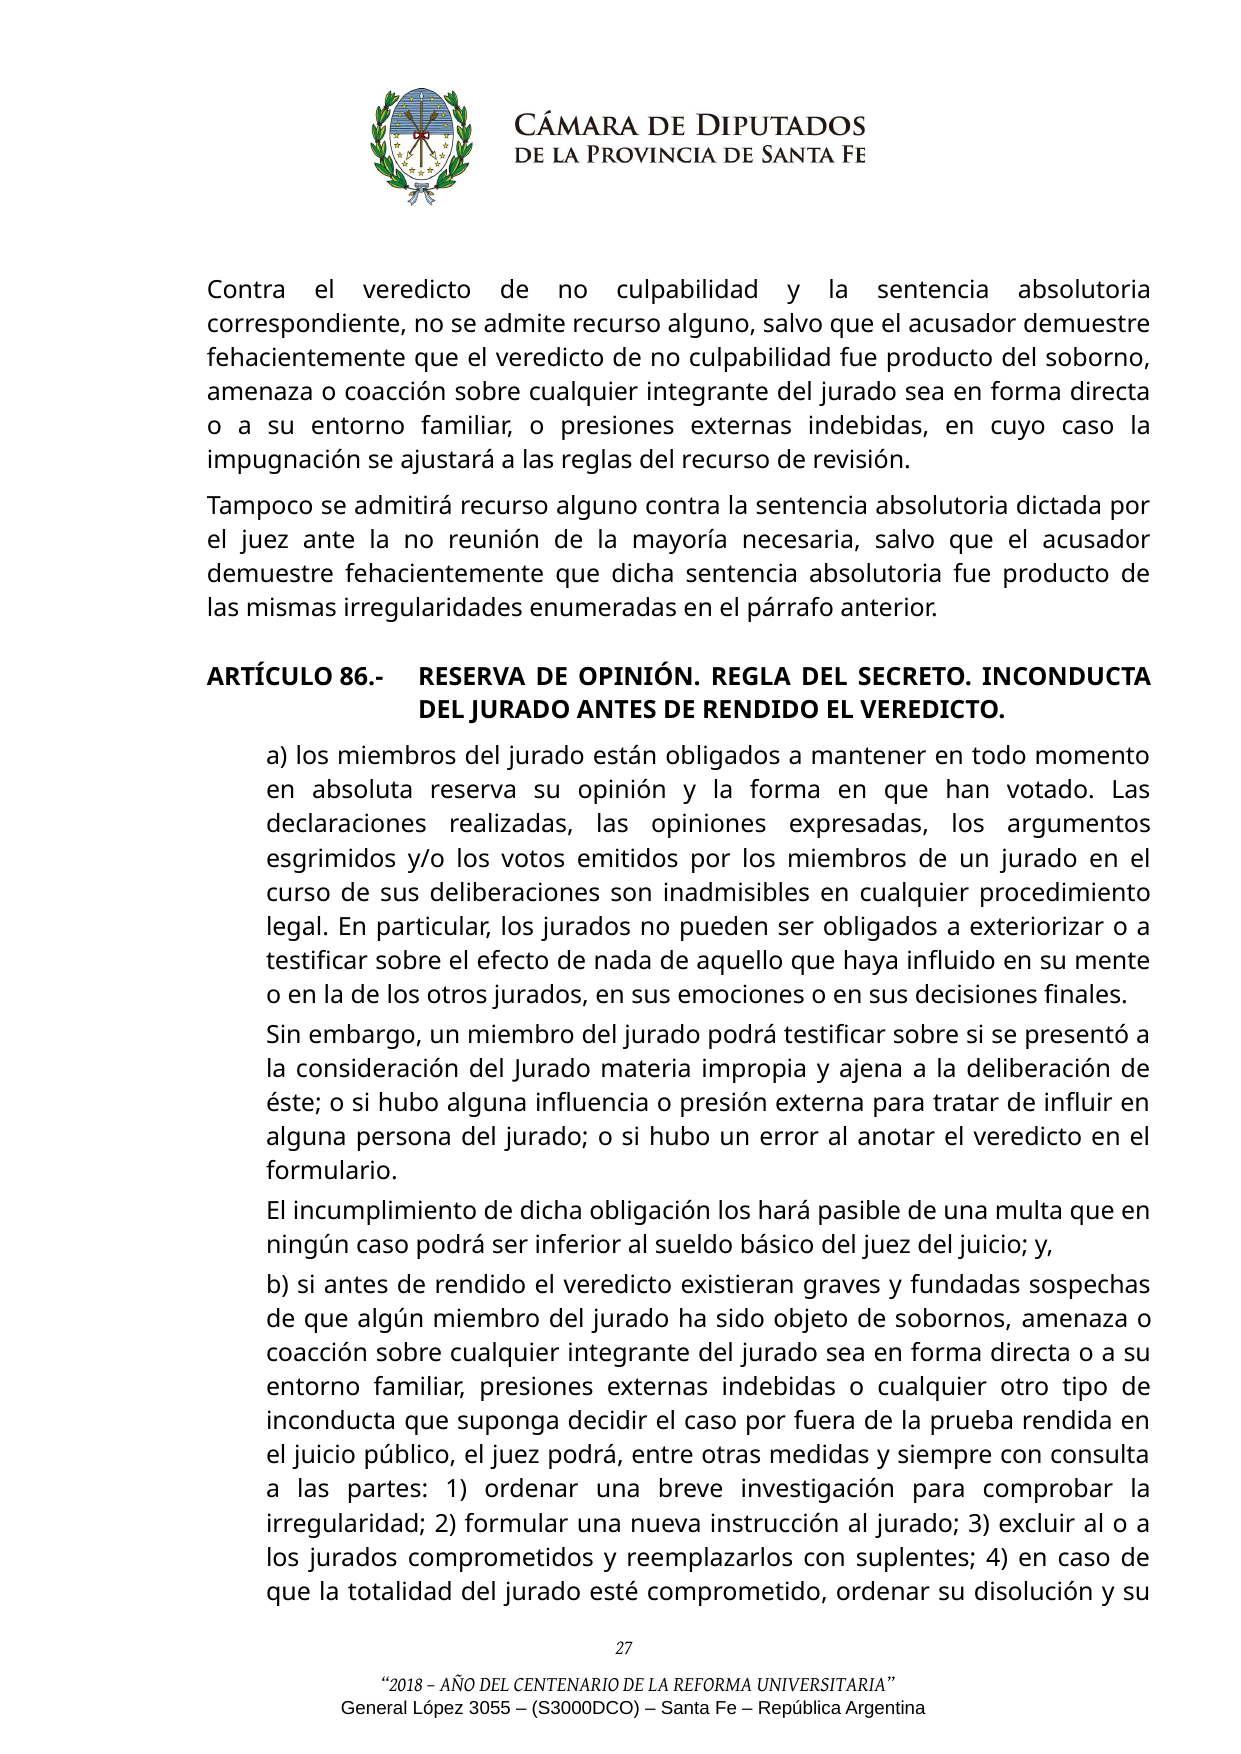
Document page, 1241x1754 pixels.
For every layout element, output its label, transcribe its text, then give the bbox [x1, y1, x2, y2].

text Sin embargo, un miembro del jurado podrá testificar sobre si se presentó a la consideración del Jurado materia impropia y ajena a la deliberación de éste; o si hubo alguna influencia o presión externa para tratar de influir en alguna persona del jurado; o si hubo un error al anotar el veredicto en el formulario. [266, 1016, 1152, 1187]
text b) si antes de rendido el veredicto existieran graves y fundadas sospechas de que algún miembro del jurado ha sido objeto de sobornos, amenaza o coacción sobre cualquier integrante del jurado sea en forma directa o a su entorno familiar, presiones externas indebidas o cualquier otro tipo de inconducta que suponga decidir el caso por fuera de la prueba rendida en el juicio público, el juez podrá, entre otras medidas y siempre con consulta a las partes: 1) ordenar una breve investigación para comprobar la irregularidad; 2) formular una nueva instrucción al jurado; 3) excluir al o a los jurados comprometidos y reemplazarlos con suplentes; 4) en caso de que la totalidad del jurado esté comprometido, ordenar su disolución y su [266, 1267, 1152, 1607]
text Contra el veredicto de no culpabilidad y la sentencia absolutoria correspondiente, no se admite recurso alguno, salvo que el acusador demuestre fehacientemente que el veredicto de no culpabilidad fue producto del soborno, amenaza o coacción sobre cualquier integrante del jurado sea en forma directa o a su entorno familiar, o presiones externas indebidas, en cuyo caso la impugnación se ajustará a las reglas del recurso de revisión. [207, 272, 1152, 476]
picture [370, 88, 866, 210]
text RESERVA DE OPINIÓN. REGLA DEL SECRETO. INCONDUCTA DEL JURADO ANTES DE RENDIDO EL VEREDICTO. [207, 658, 1152, 726]
text a) los miembros del jurado están obligados a mantener en todo momento en absoluta reserva su opinión y la forma en que han votado. Las declaraciones realizadas, las opiniones expresadas, los argumentos esgrimidos y/o los votos emitidos por los miembros de un jurado en el curso de sus deliberaciones son inadmisibles en cualquier procedimiento legal. En particular, los jurados no pueden ser obligados a exteriorizar o a testificar sobre el efecto de nada de aquello que haya influido en su mente o en la de los otros jurados, en sus emociones o en sus decisiones finales. [266, 738, 1152, 1011]
table_header ARTÍCULO 86.- [207, 658, 418, 708]
text Tampoco se admitirá recurso alguno contra la sentencia absolutoria dictada por el juez ante la no reunión de la mayoría necesaria, salvo que el acusador demuestre fehacientemente que dicha sentencia absolutoria fue producto de las mismas irregularidades enumeradas en el párrafo anterior. [207, 488, 1152, 624]
text El incumplimiento de dicha obligación los hará pasible de una multa que en ningún caso podrá ser inferior al sueldo básico del juez del juicio; y, [266, 1193, 1152, 1261]
